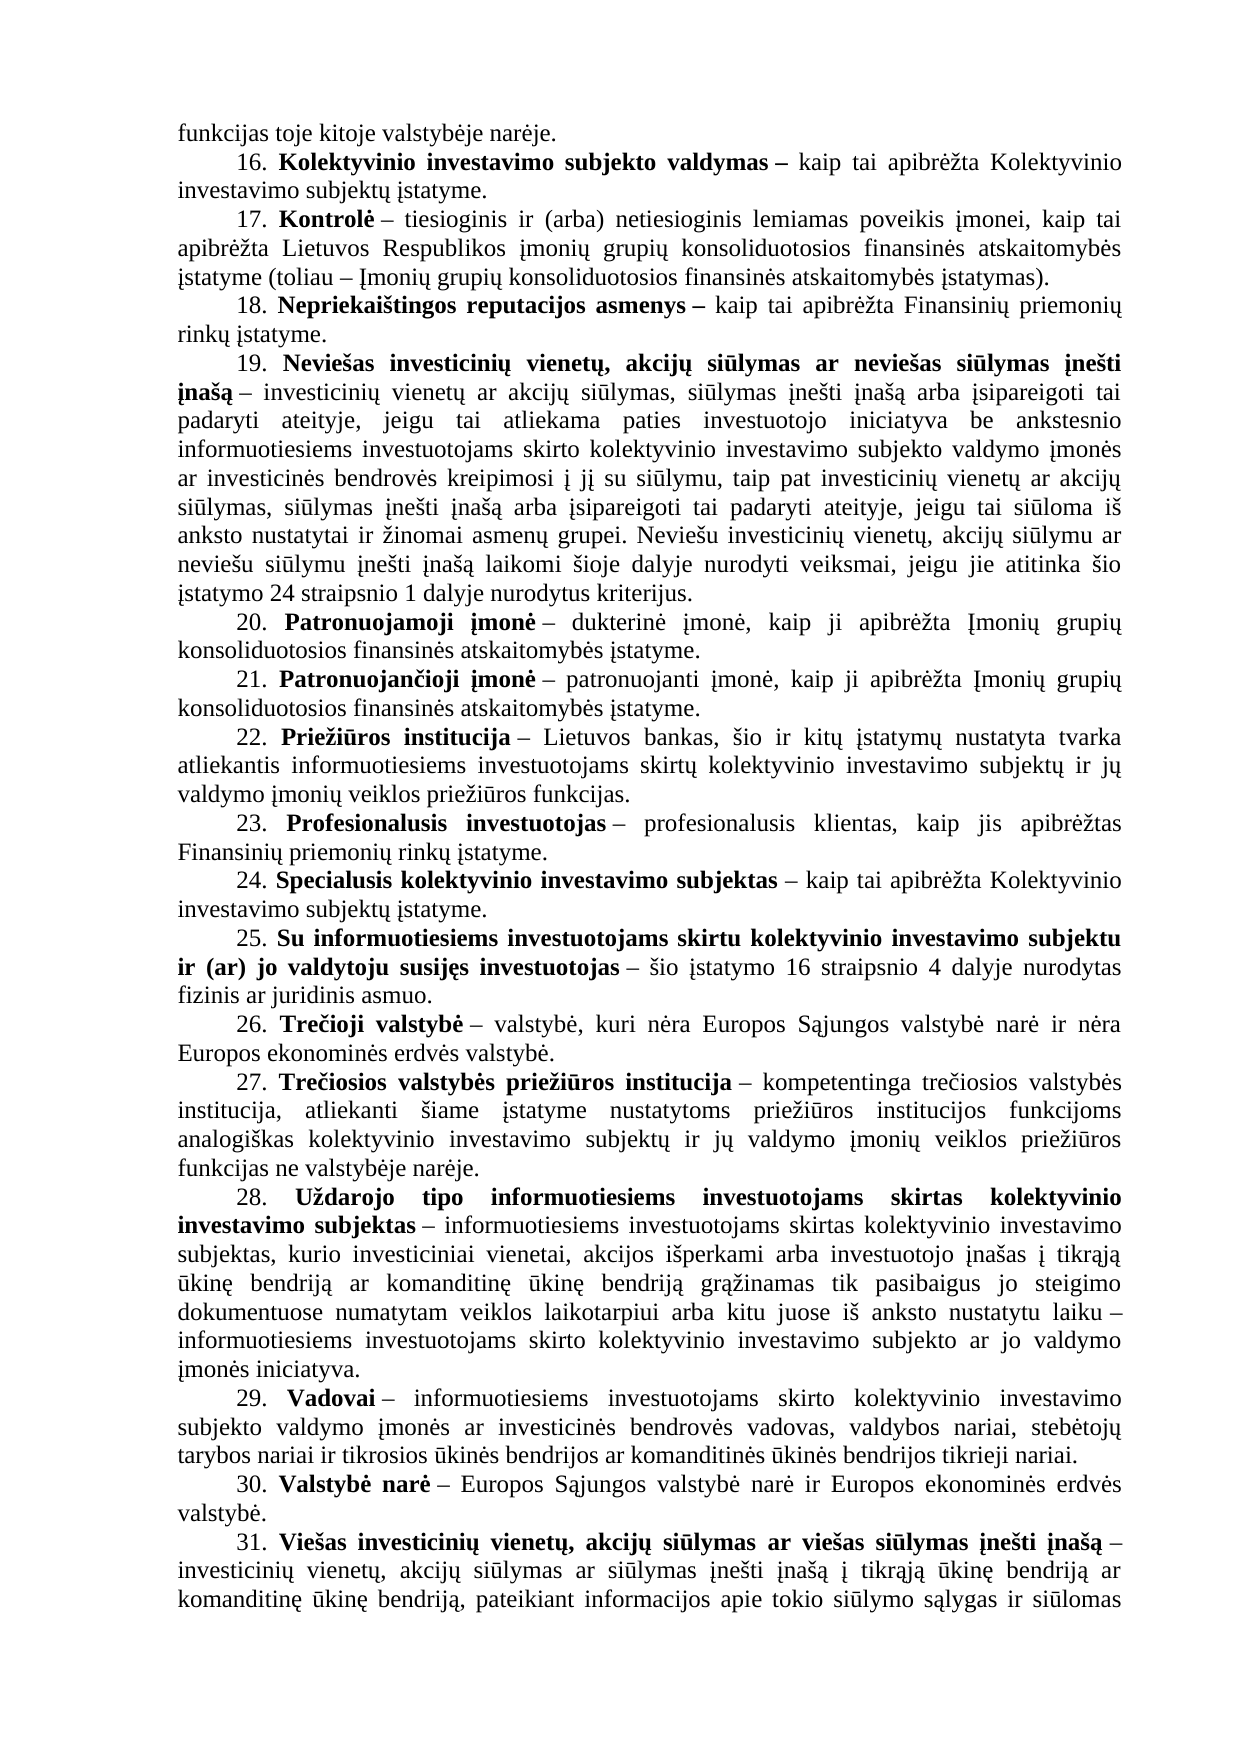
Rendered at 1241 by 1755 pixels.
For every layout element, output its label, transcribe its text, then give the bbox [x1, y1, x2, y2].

text 30. Valstybė narė – Europos Sąjungos valstybė narė ir Europos ekonominės erdvės valstybė. [177, 1469, 1122, 1527]
text 28. Uždarojo tipo informuotiesiems investuotojams skirtas kolektyvinio investavimo subjektas – informuotiesiems investuotojams skirtas kolektyvinio investavimo subjektas, kurio investiciniai vienetai, akcijos išperkami arba investuotojo įnašas į tikrąją ūkinę bendriją ar komanditinę ūkinę bendriją grąžinamas tik pasibaigus jo steigimo dokumentuose numatytam veiklos laikotarpiui arba kitu juose iš anksto nustatytu laiku – informuotiesiems investuotojams skirto kolektyvinio investavimo subjekto ar jo valdymo įmonės iniciatyva. [177, 1182, 1122, 1383]
text 20. Patronuojamoji įmonė – dukterinė įmonė, kaip ji apibrėžta Įmonių grupių konsoliduotosios finansinės atskaitomybės įstatyme. [177, 607, 1122, 664]
text 24. Specialusis kolektyvinio investavimo subjektas – kaip tai apibrėžta Kolektyvinio investavimo subjektų įstatyme. [177, 866, 1122, 923]
text 17. Kontrolė – tiesioginis ir (arba) netiesioginis lemiamas poveikis įmonei, kaip tai apibrėžta Lietuvos Respublikos įmonių grupių konsoliduotosios finansinės atskaitomybės įstatyme (toliau – Įmonių grupių konsoliduotosios finansinės atskaitomybės įstatymas). [177, 204, 1122, 291]
text 22. Priežiūros institucija – Lietuvos bankas, šio ir kitų įstatymų nustatyta tvarka atliekantis informuotiesiems investuotojams skirtų kolektyvinio investavimo subjektų ir jų valdymo įmonių veiklos priežiūros funkcijas. [177, 722, 1122, 808]
text 16. Kolektyvinio investavimo subjekto valdymas – kaip tai apibrėžta Kolektyvinio investavimo subjektų įstatyme. [177, 147, 1122, 204]
text 23. Profesionalusis investuotojas – profesionalusis klientas, kaip jis apibrėžtas Finansinių priemonių rinkų įstatyme. [177, 808, 1122, 866]
text 21. Patronuojančioji įmonė – patronuojanti įmonė, kaip ji apibrėžta Įmonių grupių konsoliduotosios finansinės atskaitomybės įstatyme. [177, 664, 1122, 722]
text funkcijas toje kitoje valstybėje narėje. [177, 118, 1122, 147]
text 26. Trečioji valstybė – valstybė, kuri nėra Europos Sąjungos valstybė narė ir nėra Europos ekonominės erdvės valstybė. [177, 1009, 1122, 1067]
text 19. Neviešas investicinių vienetų, akcijų siūlymas ar neviešas siūlymas įnešti įnašą – investicinių vienetų ar akcijų siūlymas, siūlymas įnešti įnašą arba įsipareigoti tai padaryti ateityje, jeigu tai atliekama paties investuotojo iniciatyva be ankstesnio informuotiesiems investuotojams skirto kolektyvinio investavimo subjekto valdymo įmonės ar investicinės bendrovės kreipimosi į jį su siūlymu, taip pat investicinių vienetų ar akcijų siūlymas, siūlymas įnešti įnašą arba įsipareigoti tai padaryti ateityje, jeigu tai siūloma iš anksto nustatytai ir žinomai asmenų grupei. Neviešu investicinių vienetų, akcijų siūlymu ar neviešu siūlymu įnešti įnašą laikomi šioje dalyje nurodyti veiksmai, jeigu jie atitinka šio įstatymo 24 straipsnio 1 dalyje nurodytus kriterijus. [177, 348, 1122, 607]
text 31. Viešas investicinių vienetų, akcijų siūlymas ar viešas siūlymas įnešti įnašą – investicinių vienetų, akcijų siūlymas ar siūlymas įnešti įnašą į tikrąją ūkinę bendriją ar komanditinę ūkinę bendriją, pateikiant informacijos apie tokio siūlymo sąlygas ir siūlomas [177, 1527, 1122, 1613]
text 27. Trečiosios valstybės priežiūros institucija – kompetentinga trečiosios valstybės institucija, atliekanti šiame įstatyme nustatytoms priežiūros institucijos funkcijoms analogiškas kolektyvinio investavimo subjektų ir jų valdymo įmonių veiklos priežiūros funkcijas ne valstybėje narėje. [177, 1067, 1122, 1182]
text 25. Su informuotiesiems investuotojams skirtu kolektyvinio investavimo subjektu ir (ar) jo valdytoju susijęs investuotojas – šio įstatymo 16 straipsnio 4 dalyje nurodytas fizinis ar juridinis asmuo. [177, 923, 1122, 1009]
text 18. Nepriekaištingos reputacijos asmenys – kaip tai apibrėžta Finansinių priemonių rinkų įstatyme. [177, 291, 1122, 348]
text 29. Vadovai – informuotiesiems investuotojams skirto kolektyvinio investavimo subjekto valdymo įmonės ar investicinės bendrovės vadovas, valdybos nariai, stebėtojų tarybos nariai ir tikrosios ūkinės bendrijos ar komanditinės ūkinės bendrijos tikrieji nariai. [177, 1383, 1122, 1469]
